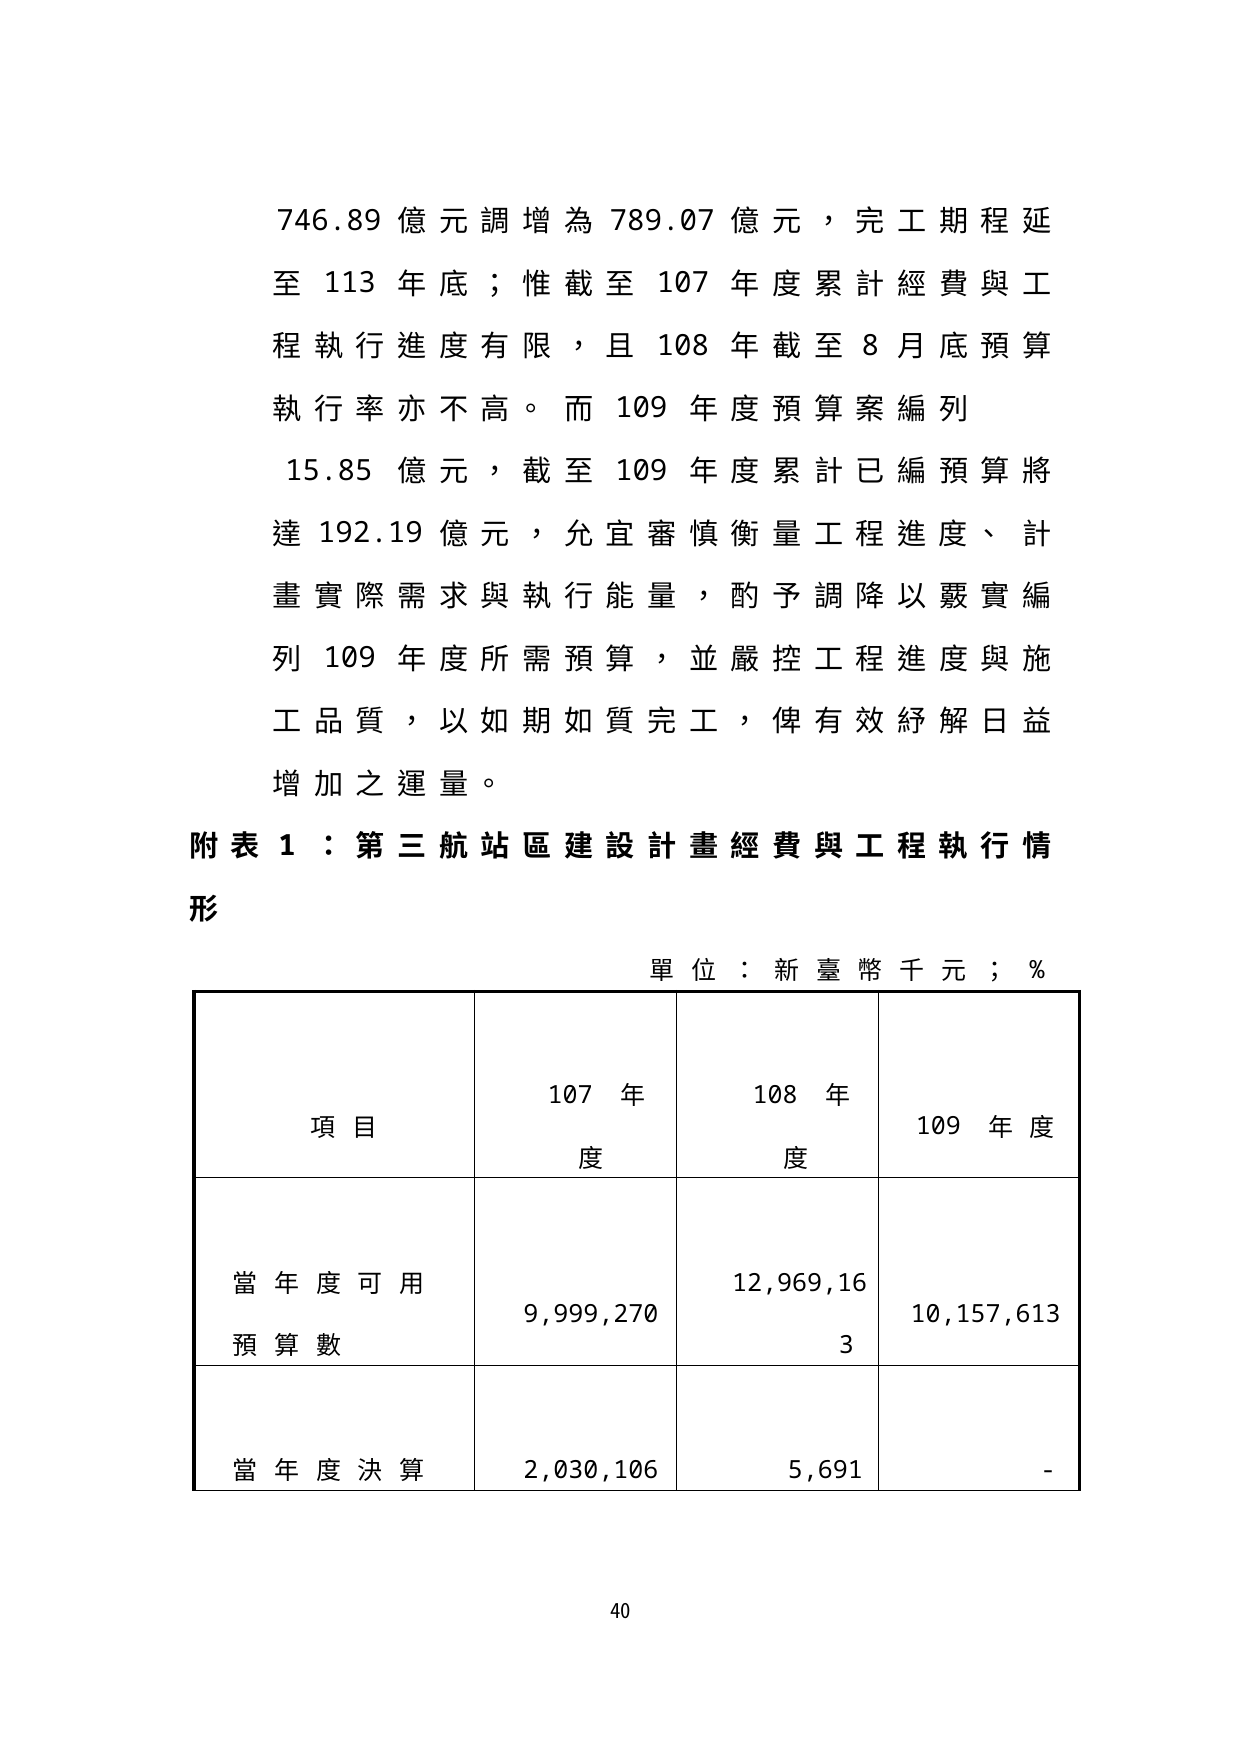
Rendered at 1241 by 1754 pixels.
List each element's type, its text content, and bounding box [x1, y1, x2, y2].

table_cell 10,157,613 [879, 1178, 1078, 1365]
table_header 項目 [196, 993, 474, 1177]
table_header 108年度 [677, 993, 878, 1177]
table_cell 2,030,106 [475, 1366, 676, 1490]
table_cell 當年度可用預算數 [196, 1178, 474, 1365]
table_cell 當年度決算 [196, 1366, 474, 1490]
table_cell 12,969,163 [677, 1178, 878, 1365]
text 746.89億元調增為789.07億元，完工期程延至113年底；惟截至107年度累計經費與工程執行進度有限，且108年截至8月底預算執行率亦不高。而109年度預算案編列15.85億元，截至109年度累計已編預算將達192.19億元，允宜審慎衡量工程進度、計畫實際需求與執行能量，酌予調降以覈實編列109年度所需預算，並嚴控工程進度與施工品質，以如期如質完工，俾有效紓解日益增加之運量。 [242, 177, 1058, 802]
text 附表1：第三航站區建設計畫經費與工程執行情形 [182, 802, 1058, 927]
table_cell 9,999,270 [475, 1178, 676, 1365]
table_cell - [879, 1366, 1078, 1490]
table_header 109年度 [879, 993, 1078, 1177]
table_cell 5,691 [677, 1366, 878, 1490]
text 單位：新臺幣千元；% [183, 927, 1058, 990]
table_header 107年度 [475, 993, 676, 1177]
